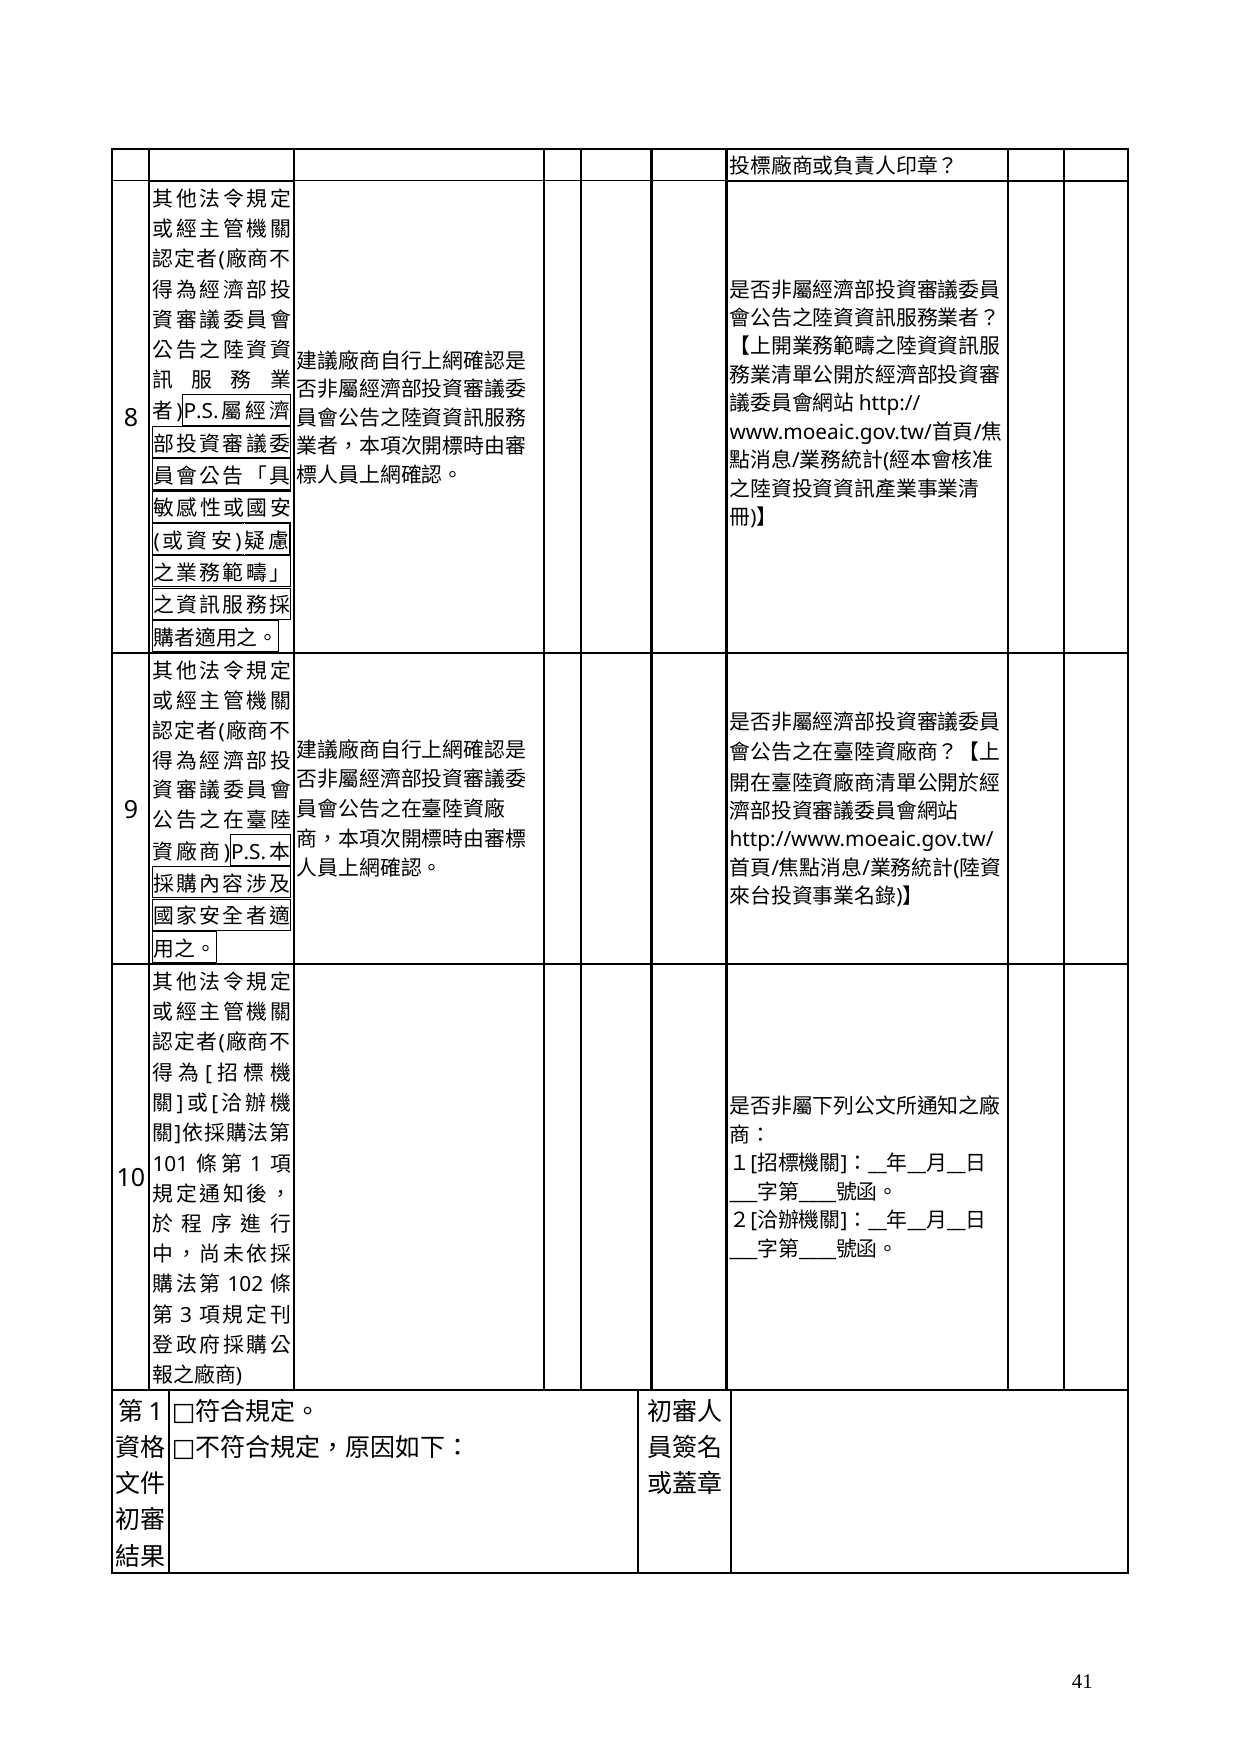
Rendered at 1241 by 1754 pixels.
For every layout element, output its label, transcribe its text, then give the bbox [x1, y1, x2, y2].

table_cell [582, 965, 650, 1389]
table_cell [113, 150, 148, 180]
table_cell 初審人員簽名或蓋章 [639, 1391, 730, 1572]
table_cell 建議廠商自行上網確認是否非屬經濟部投資審議委員會公告之陸資資訊服務業者，本項次開標時由審標人員上網確認。 [295, 181, 543, 652]
table_cell 9 [113, 654, 148, 963]
table_cell [1065, 654, 1127, 963]
table_cell [1065, 150, 1127, 180]
table_cell 10 [113, 965, 148, 1389]
table_cell □符合規定。 □不符合規定，原因如下： [170, 1391, 637, 1572]
table_cell [150, 150, 293, 180]
table_cell [732, 1391, 1127, 1572]
table_cell 其他法令規定或經主管機關認定者(廠商不得為經濟部投資審議委員會公告之在臺陸資廠商)P.S.本採購內容涉及國家安全者適用之。 [150, 654, 293, 963]
table_cell 投標廠商或負責人印章？ [728, 150, 1007, 180]
table_cell 是否非屬下列公文所通知之廠商： １[招標機關]：__年__月__日___字第____號函。 ２[洽辦機關]：__年__月__日___字第____號函。 [728, 965, 1007, 1389]
table_cell 建議廠商自行上網確認是否非屬經濟部投資審議委員會公告之在臺陸資廠商，本項次開標時由審標人員上網確認。 [295, 654, 543, 963]
table_cell [545, 965, 580, 1389]
table_cell 第1資格文件初審結果 [113, 1391, 168, 1572]
table_cell [1009, 182, 1063, 652]
table_cell 是否非屬經濟部投資審議委員會公告之在臺陸資廠商？【上開在臺陸資廠商清單公開於經濟部投資審議委員會網站http://www.moeaic.gov.tw/首頁/焦點消息/業務統計(陸資來台投資事業名錄)】 [728, 654, 1007, 963]
table_cell 8 [113, 181, 148, 652]
table_cell 是否非屬經濟部投資審議委員會公告之陸資資訊服務業者？【上開業務範疇之陸資資訊服務業清單公開於經濟部投資審議委員會網站http://www.moeaic.gov.tw/首頁/焦點消息/業務統計(經本會核准之陸資投資資訊產業事業清冊)】 [728, 182, 1007, 652]
table_cell 其他法令規定或經主管機關認定者(廠商不得為[招標機關]或[洽辦機關]依採購法第101條第1項規定通知後，於程序進行中，尚未依採購法第102條第3項規定刊登政府採購公報之廠商) [150, 965, 293, 1389]
table_cell [653, 965, 725, 1389]
table_cell [653, 150, 725, 180]
table_cell [1009, 965, 1063, 1389]
table_cell [582, 181, 650, 652]
table_cell [582, 150, 650, 180]
table_cell [1065, 182, 1127, 652]
table_cell [653, 654, 725, 963]
table_cell [1065, 965, 1127, 1389]
table_cell [295, 965, 543, 1389]
table_cell 其他法令規定或經主管機關認定者(廠商不得為經濟部投資審議委員會公告之陸資資訊服務業者)P.S.屬經濟部投資審議委員會公告「具敏感性或國安(或資安)疑慮之業務範疇」之資訊服務採購者適用之。 [150, 182, 293, 652]
table_cell [545, 181, 580, 652]
table_cell [545, 150, 580, 180]
table_cell [1009, 654, 1063, 963]
table_cell [1009, 150, 1063, 180]
table_cell [295, 150, 543, 180]
table_cell [545, 654, 580, 963]
table_cell [582, 654, 650, 963]
table_cell [653, 181, 725, 652]
